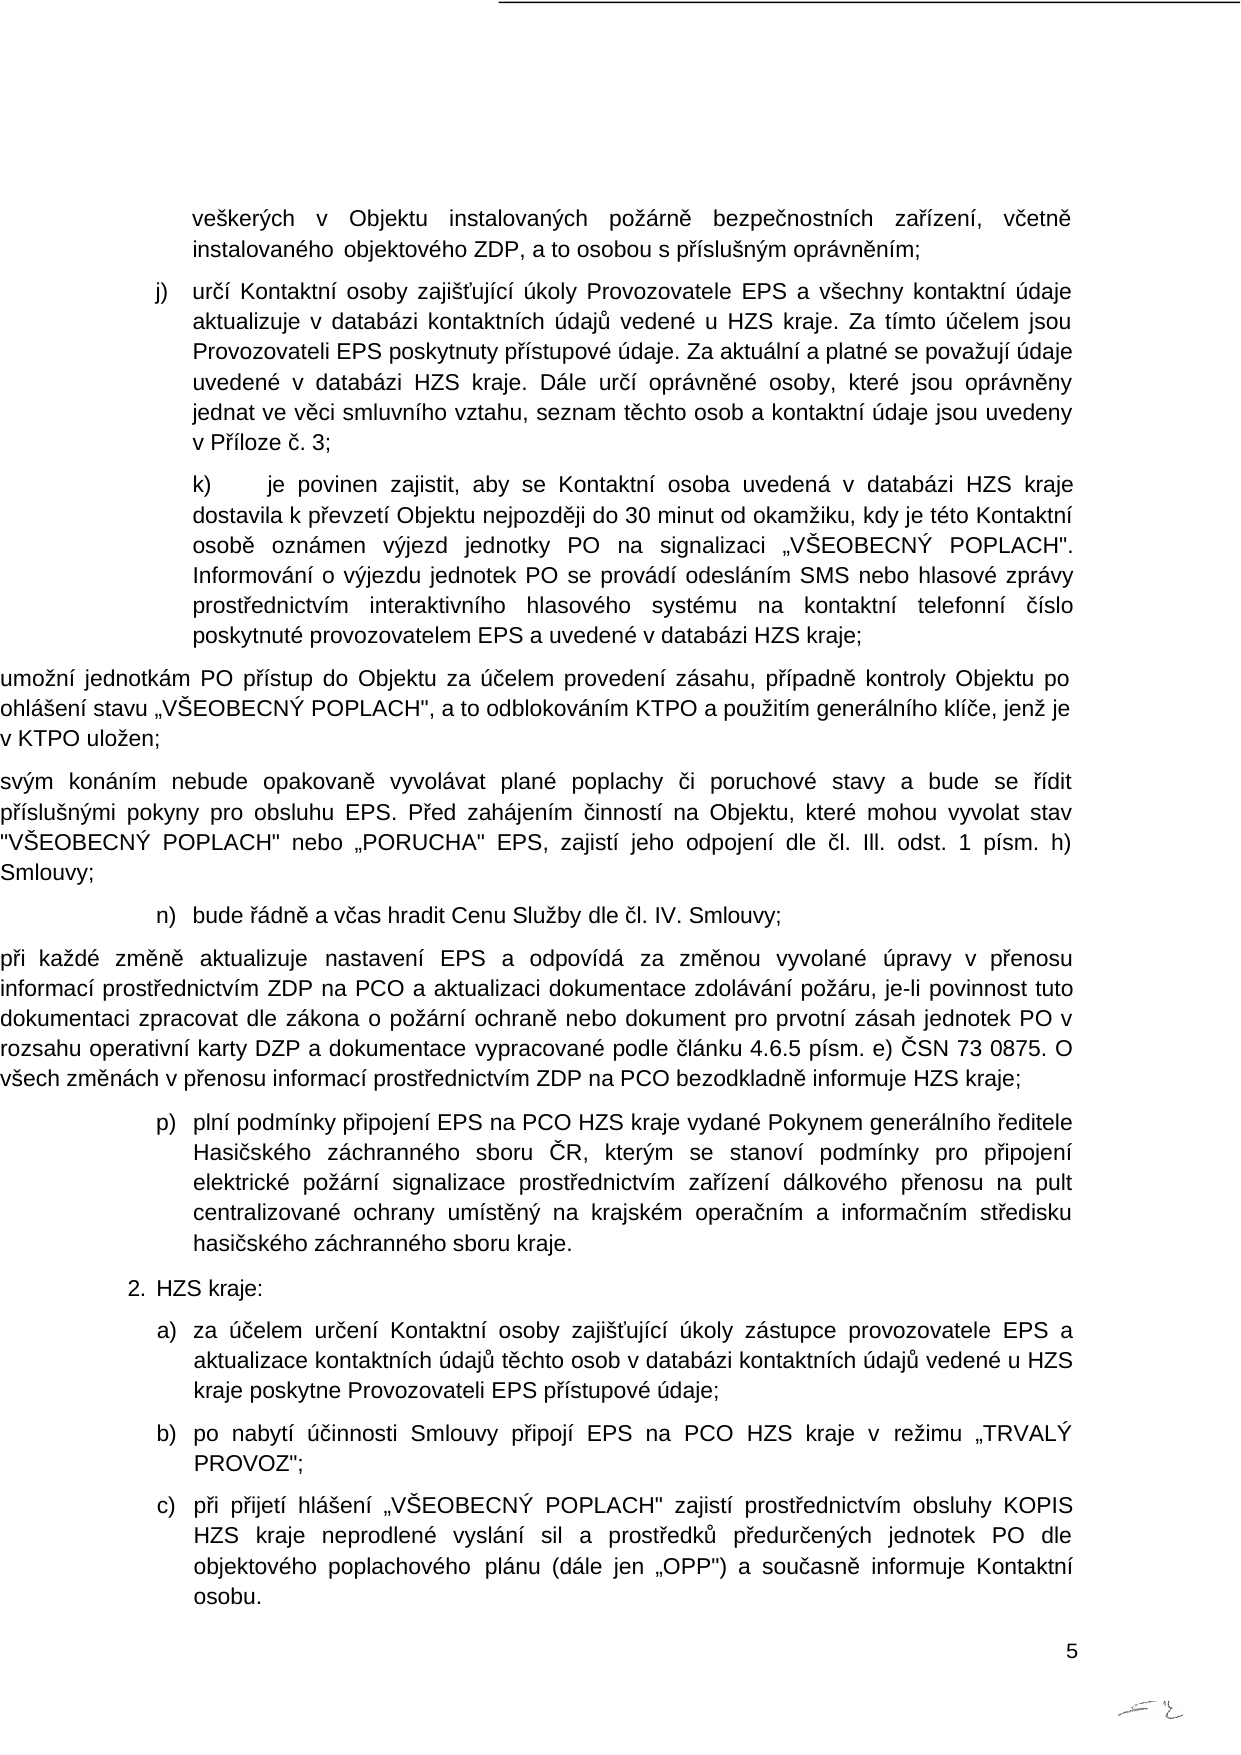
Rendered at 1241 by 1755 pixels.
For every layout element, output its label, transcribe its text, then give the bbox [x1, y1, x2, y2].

list při každé změně aktualizuje nastavení EPS a odpovídá za změnou vyvolané úpravy v přenosu informací prostřednictvím ZDP na PCO a aktualizaci dokumentace zdolávání požáru, je-li povinnost tuto dokumentaci zpracovat dle zákona o požární ochraně nebo dokument pro prvotní zásah jednotek PO v rozsahu operativní karty DZP a dokumentace vypracované podle článku 4.6.5 písm. e) ČSN 73 0875. O všech změnách v přenosu informací prostřednictvím ZDP na PCO bezodkladně informuje HZS kraje; [0, 944, 1073, 1092]
list svým konáním nebude opakovaně vyvolávat plané poplachy či poruchové stavy a bude se řídit příslušnými pokyny pro obsluhu EPS. Před zahájením činností na Objektu, které mohou vyvolat stav "VŠEOBECNÝ POPLACH" nebo „PORUCHA" EPS, zajistí jeho odpojení dle čl. Ill. odst. 1 písm. h) Smlouvy; [0, 768, 1072, 885]
list bude řádně a včas hradit Cenu Služby dle čl. IV. Smlouvy; [156, 902, 1167, 928]
list HZS kraje: [127, 1274, 1167, 1301]
list při přijetí hlášení „VŠEOBECNÝ POPLACH" zajistí prostřednictvím obsluhy KOPIS HZS kraje neprodlené vyslání sil a prostředků předurčených jednotek PO dle objektového poplachového plánu (dále jen „OPP") a současně informuje Kontaktní osobu. [157, 1492, 1073, 1609]
text veškerých v Objektu instalovaných požárně bezpečnostních zařízení, včetně instalovaného objektového ZDP, a to osobou s příslušným oprávněním; [192, 205, 1071, 262]
list umožní jednotkám PO přístup do Objektu za účelem provedení zásahu, případně kontroly Objektu po ohlášení stavu „VŠEOBECNÝ POPLACH", a to odblokováním KTPO a použitím generálního klíče, jenž je v KTPO uložen; [0, 665, 1071, 752]
list určí Kontaktní osoby zajišťující úkoly Provozovatele EPS a všechny kontaktní údaje aktualizuje v databázi kontaktních údajů vedené u HZS kraje. Za tímto účelem jsou Provozovateli EPS poskytnuty přístupové údaje. Za aktuální a platné se považují údaje uvedené v databázi HZS kraje. Dále určí oprávněné osoby, které jsou oprávněny jednat ve věci smluvního vztahu, seznam těchto osob a kontaktní údaje jsou uvedeny v Příloze č. 3; [155, 278, 1072, 455]
list po nabytí účinnosti Smlouvy připojí EPS na PCO HZS kraje v režimu „TRVALÝ PROVOZ"; [156, 1420, 1072, 1476]
list je povinen zajistit, aby se Kontaktní osoba uvedená v databázi HZS kraje dostavila k převzetí Objektu nejpozději do 30 minut od okamžiku, kdy je této Kontaktní osobě oznámen výjezd jednotky PO na signalizaci „VŠEOBECNÝ POPLACH". Informování o výjezdu jednotek PO se provádí odesláním SMS nebo hlasové zprávy prostřednictvím interaktivního hlasového systému na kontaktní telefonní číslo poskytnuté provozovatelem EPS a uvedené v databázi HZS kraje; [192, 471, 1074, 649]
list za účelem určení Kontaktní osoby zajišťující úkoly zástupce provozovatele EPS a aktualizace kontaktních údajů těchto osob v databázi kontaktních údajů vedené u HZS kraje poskytne Provozovateli EPS přístupové údaje; [157, 1317, 1074, 1404]
list plní podmínky připojení EPS na PCO HZS kraje vydané Pokynem generálního ředitele Hasičského záchranného sboru ČR, kterým se stanoví podmínky pro připojení elektrické požární signalizace prostřednictvím zařízení dálkového přenosu na pult centralizované ochrany umístěný na krajském operačním a informačním středisku hasičského záchranného sboru kraje. [156, 1109, 1073, 1256]
